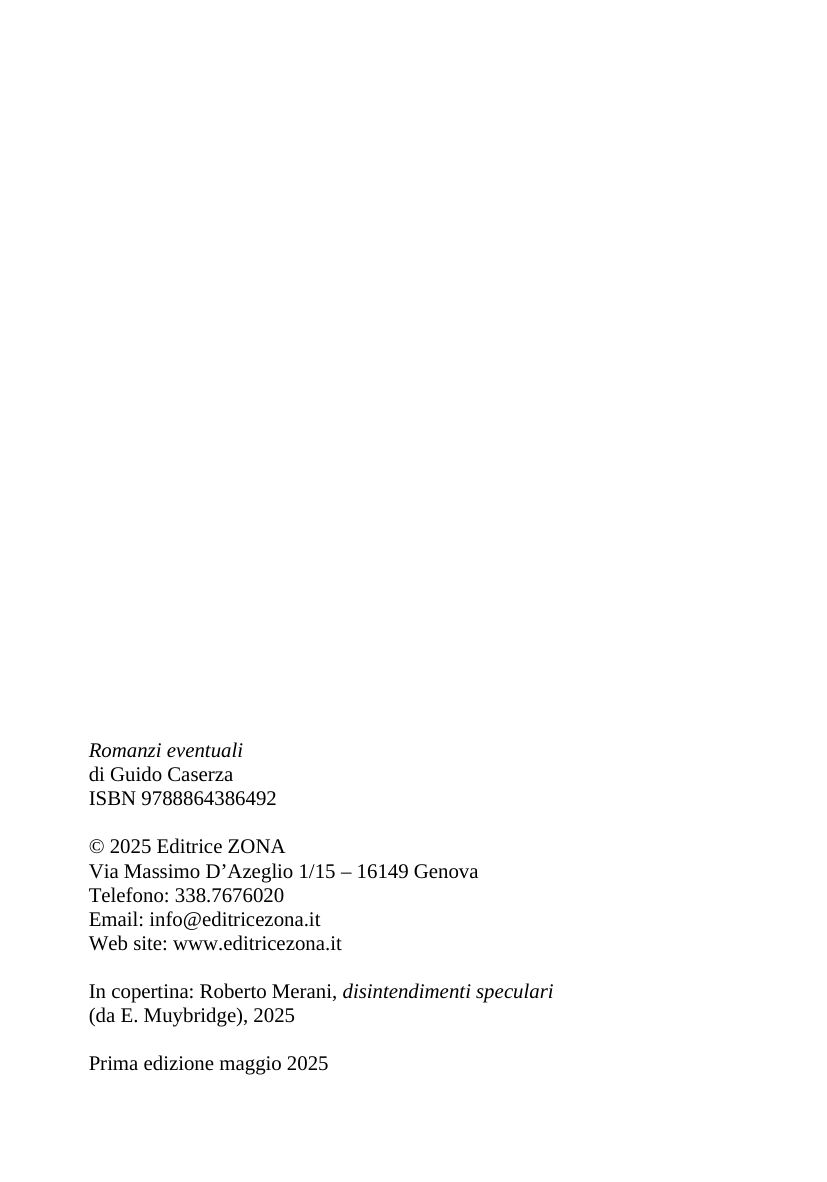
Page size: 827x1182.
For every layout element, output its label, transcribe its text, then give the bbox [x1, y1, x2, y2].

text Web site: www.editricezona.it [88, 931, 738, 955]
text Via Massimo D’Azeglio 1/15 – 16149 Genova [88, 858, 738, 883]
text In copertina: Roberto Merani, disintendimenti speculari (da E. Muybridge), 2025 Prima edizione maggio 2025 [88, 979, 738, 1075]
text di Guido Caserza [88, 762, 738, 786]
text ISBN 9788864386492 [88, 786, 738, 810]
text © 2025 Editrice ZONA [88, 834, 738, 858]
text Telefono: 338.7676020 [88, 883, 738, 907]
text Email: info@editricezona.it [88, 907, 738, 931]
text Romanzi eventuali [88, 738, 738, 762]
